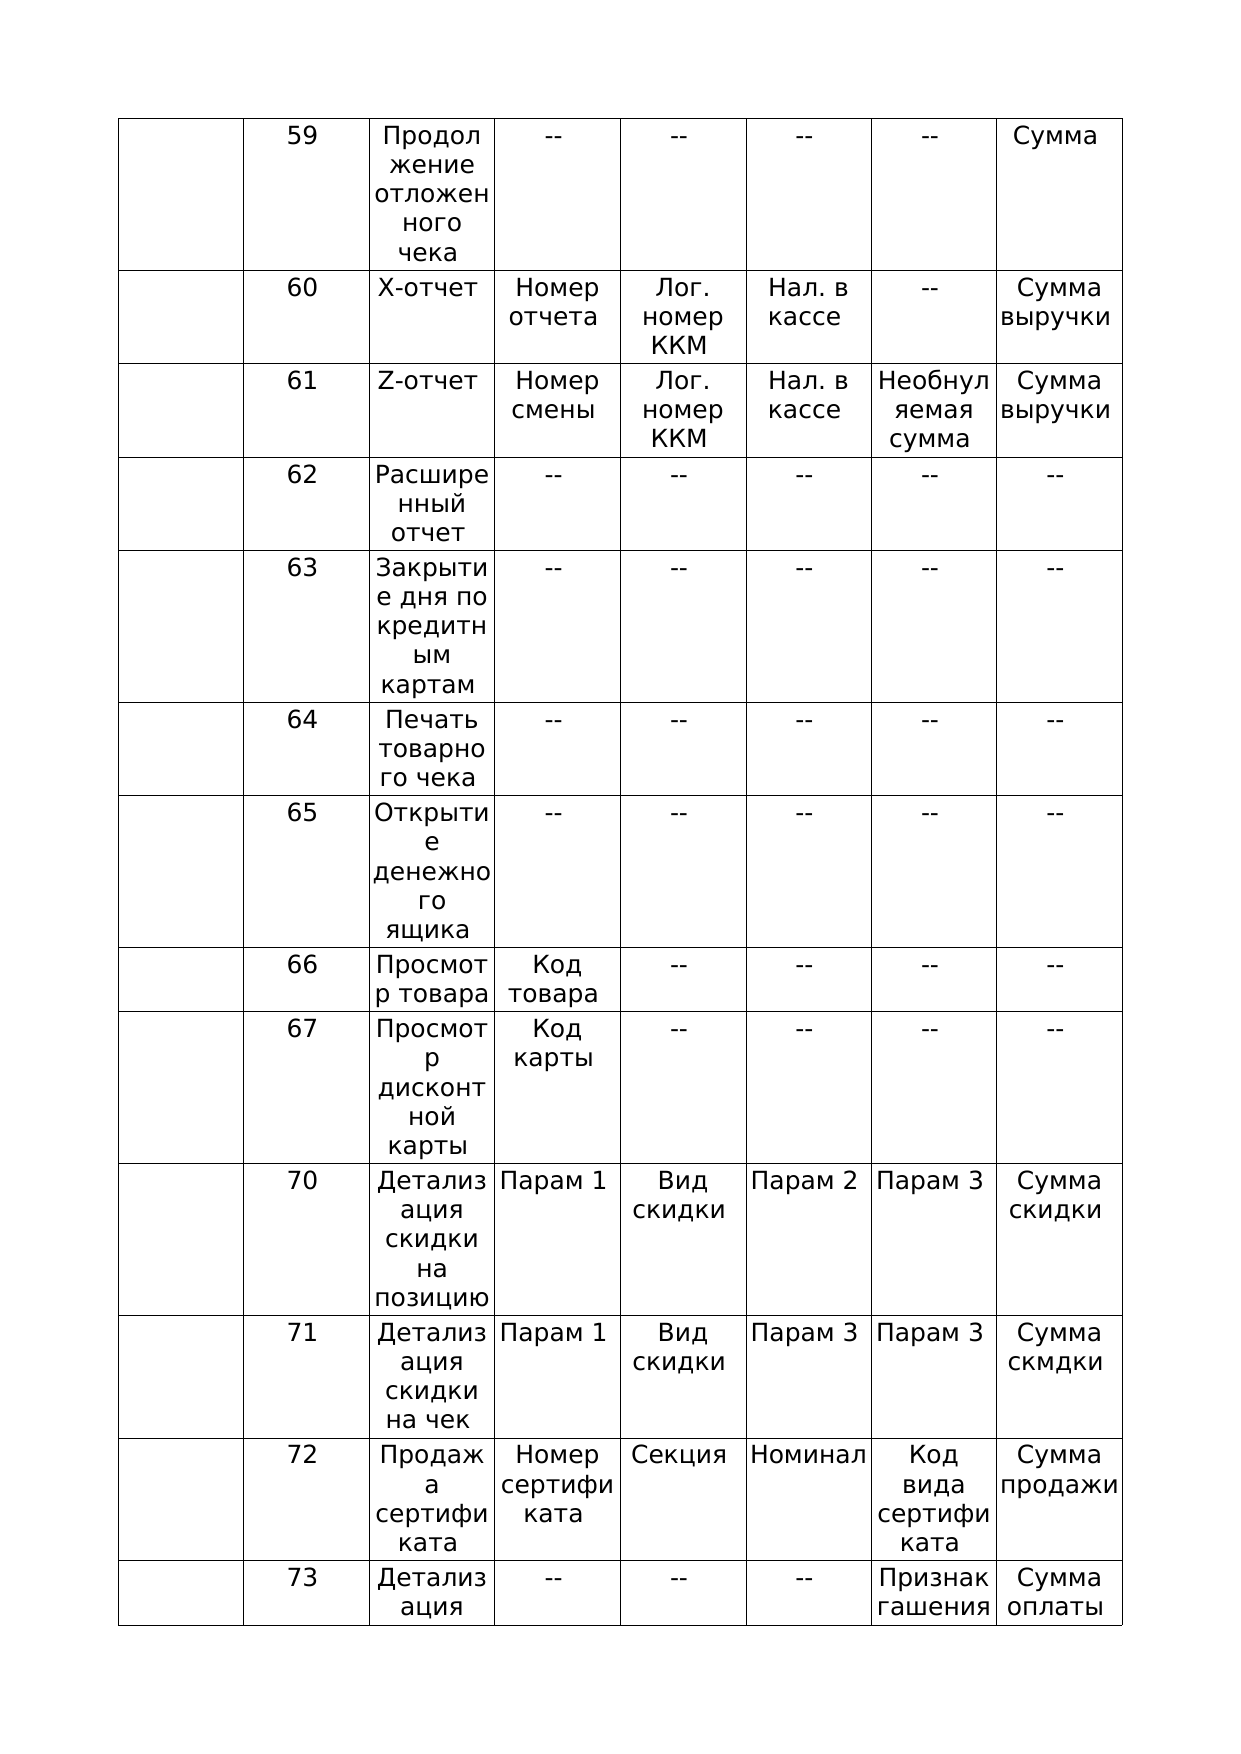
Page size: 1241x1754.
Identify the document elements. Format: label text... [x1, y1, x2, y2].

table_cell Сумма выручки [997, 271, 1122, 363]
table_cell Парам 3 [747, 1316, 871, 1438]
table_cell [119, 703, 243, 795]
table_cell Сумма оплаты [997, 1561, 1122, 1624]
table_cell -- [997, 948, 1122, 1011]
table_cell Вид скидки [621, 1164, 746, 1315]
table_cell 71 [244, 1316, 369, 1438]
table_cell [119, 364, 243, 457]
table_cell [119, 1164, 243, 1315]
table_cell Код товара [495, 948, 620, 1011]
table_cell [119, 119, 243, 270]
table_cell Код вида сертификата [872, 1439, 996, 1560]
table_cell -- [621, 948, 746, 1011]
table_cell Номинал [747, 1439, 871, 1560]
table_cell 66 [244, 948, 369, 1011]
table_cell -- [747, 119, 871, 270]
table_cell -- [621, 458, 746, 550]
table_cell Код карты [495, 1012, 620, 1163]
table_cell Нал. в кассе [747, 364, 871, 457]
table_cell Парам 2 [747, 1164, 871, 1315]
table_cell Парам 3 [872, 1164, 996, 1315]
table_cell [119, 551, 243, 702]
table_cell 65 [244, 796, 369, 947]
table_cell Номер отчета [495, 271, 620, 363]
table_cell Расширенный отчет [370, 458, 494, 550]
table_cell Продажа сертификата [370, 1439, 494, 1560]
table_cell -- [495, 1561, 620, 1624]
table_cell -- [495, 119, 620, 270]
table_cell 61 [244, 364, 369, 457]
table_cell Номер смены [495, 364, 620, 457]
table_cell 64 [244, 703, 369, 795]
table_cell Сумма выручки [997, 364, 1122, 457]
table_cell [119, 271, 243, 363]
table_cell Признак гашения [872, 1561, 996, 1624]
table_cell Парам 3 [872, 1316, 996, 1438]
table_cell 59 [244, 119, 369, 270]
table_cell Сумма [997, 119, 1122, 270]
table_cell Номер сертификата [495, 1439, 620, 1560]
table_cell -- [495, 458, 620, 550]
table_cell [119, 1439, 243, 1560]
table_cell -- [872, 458, 996, 550]
table_cell -- [997, 458, 1122, 550]
table_cell [119, 948, 243, 1011]
table_cell -- [997, 551, 1122, 702]
table_cell -- [747, 1012, 871, 1163]
table_cell Нал. в кассе [747, 271, 871, 363]
table_cell Просмотр дисконтной карты [370, 1012, 494, 1163]
table_cell -- [621, 551, 746, 702]
table_cell Продолжение отложенного чека [370, 119, 494, 270]
table_cell [119, 1012, 243, 1163]
table_cell 63 [244, 551, 369, 702]
table_cell Сумма скмдки [997, 1316, 1122, 1438]
table_cell Z-отчет [370, 364, 494, 457]
table_cell Лог. номер ККМ [621, 271, 746, 363]
table_cell -- [997, 703, 1122, 795]
table_cell -- [997, 796, 1122, 947]
table_cell -- [747, 551, 871, 702]
table_cell Сумма скидки [997, 1164, 1122, 1315]
table_cell Открытие денежного ящика [370, 796, 494, 947]
table_cell Детализация скидки на чек [370, 1316, 494, 1438]
table_cell 67 [244, 1012, 369, 1163]
table_cell Парам 1 [495, 1316, 620, 1438]
table_cell -- [872, 271, 996, 363]
table_cell [119, 1316, 243, 1438]
table_cell Лог. номер ККМ [621, 364, 746, 457]
table_cell [119, 1561, 243, 1624]
table_cell -- [872, 119, 996, 270]
table_cell -- [872, 796, 996, 947]
table_cell -- [872, 703, 996, 795]
table_cell -- [747, 458, 871, 550]
table_cell Необнуляемая сумма [872, 364, 996, 457]
table_cell Детализация [370, 1561, 494, 1624]
table_cell -- [495, 703, 620, 795]
table_cell Просмотр товара [370, 948, 494, 1011]
table_cell X-отчет [370, 271, 494, 363]
table_cell -- [621, 703, 746, 795]
table_cell -- [872, 1012, 996, 1163]
table_cell Парам 1 [495, 1164, 620, 1315]
table_cell -- [747, 703, 871, 795]
table_cell 60 [244, 271, 369, 363]
table_cell -- [747, 948, 871, 1011]
table_cell Печать товарного чека [370, 703, 494, 795]
table_cell -- [495, 796, 620, 947]
table_cell Секция [621, 1439, 746, 1560]
table_cell 62 [244, 458, 369, 550]
table_cell -- [747, 1561, 871, 1624]
table_cell 73 [244, 1561, 369, 1624]
table_cell -- [872, 551, 996, 702]
table_cell -- [621, 119, 746, 270]
table_cell -- [872, 948, 996, 1011]
table_cell -- [997, 1012, 1122, 1163]
table_cell Закрытие дня по кредитным картам [370, 551, 494, 702]
table_cell -- [747, 796, 871, 947]
table_cell -- [621, 1012, 746, 1163]
table_cell [119, 458, 243, 550]
table_cell [119, 796, 243, 947]
table_cell Сумма продажи [997, 1439, 1122, 1560]
table_cell Детализация скидки на позицию [370, 1164, 494, 1315]
table_cell 72 [244, 1439, 369, 1560]
table_cell 70 [244, 1164, 369, 1315]
table_cell Вид скидки [621, 1316, 746, 1438]
table_cell -- [495, 551, 620, 702]
table_cell -- [621, 1561, 746, 1624]
table_cell -- [621, 796, 746, 947]
